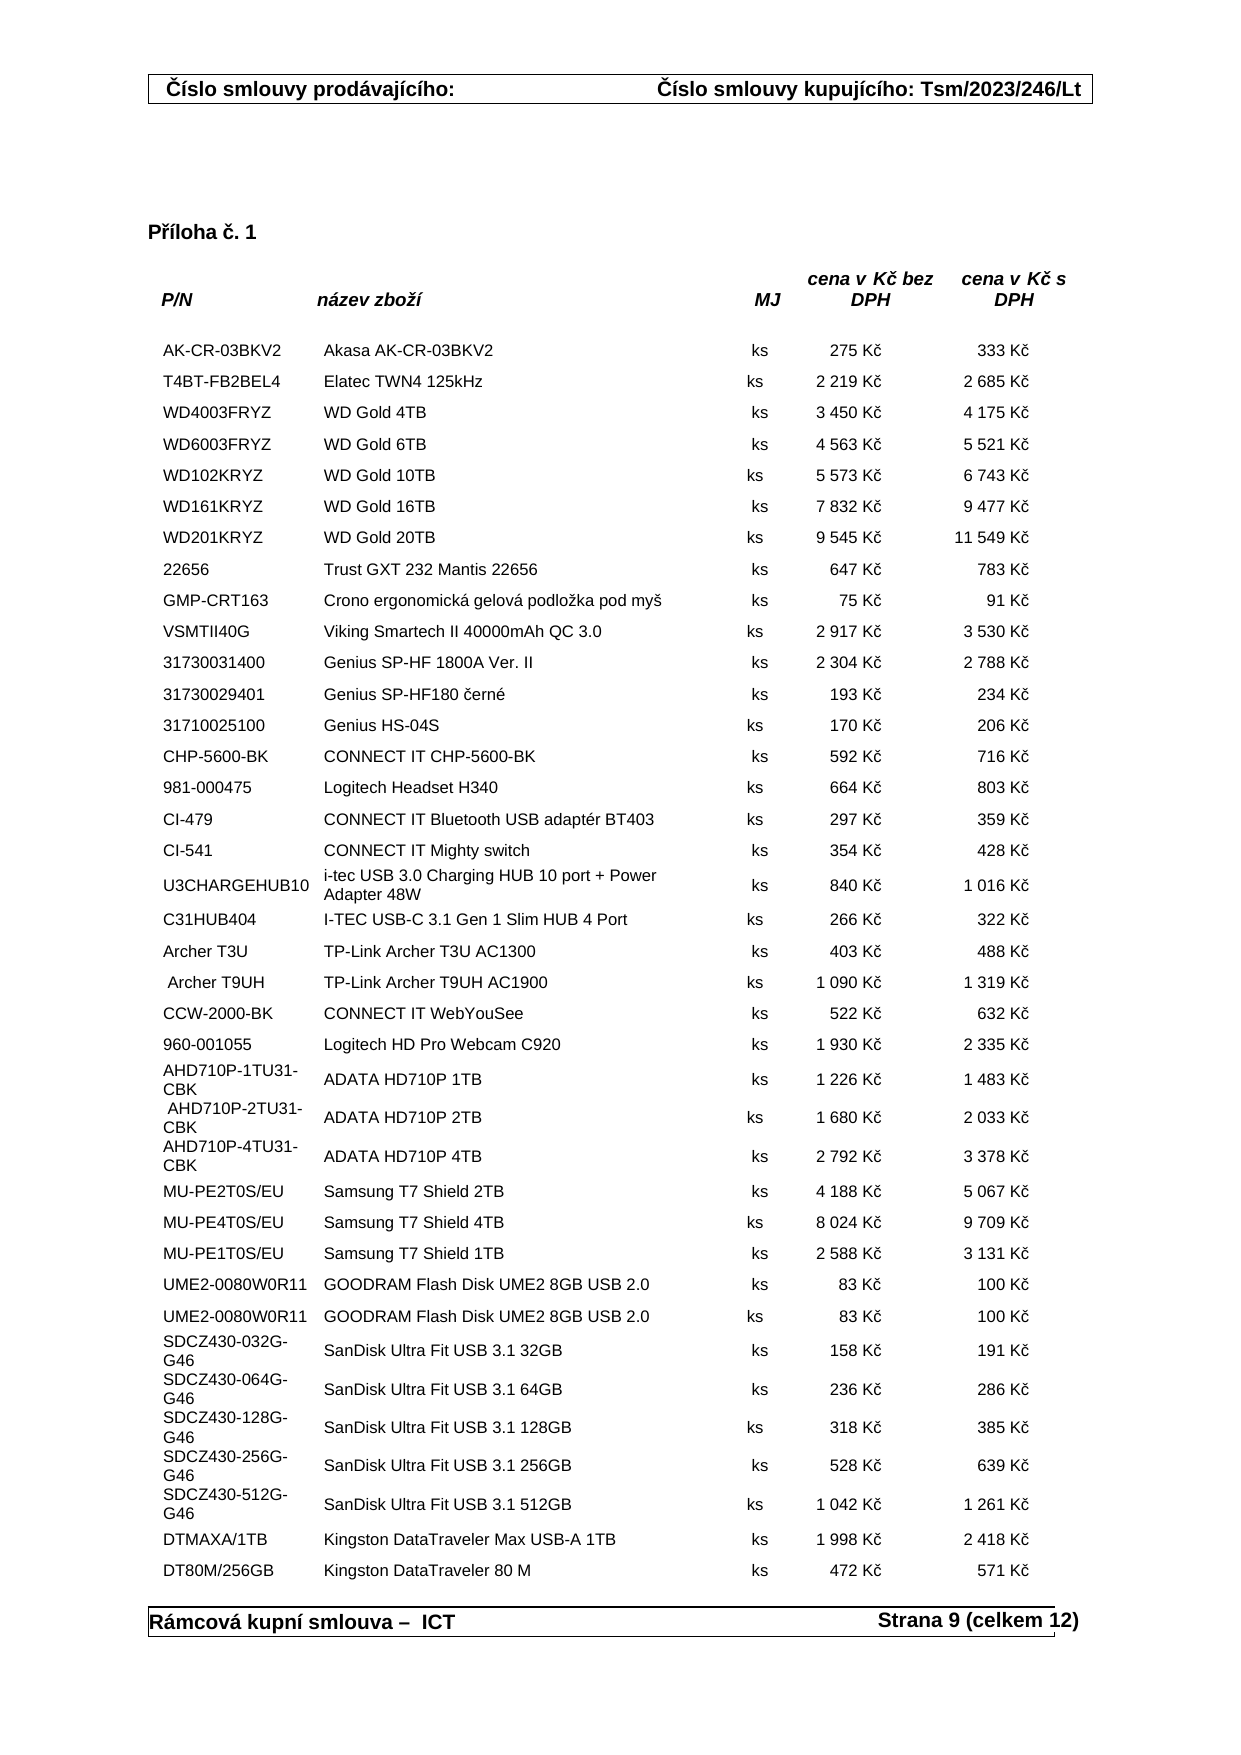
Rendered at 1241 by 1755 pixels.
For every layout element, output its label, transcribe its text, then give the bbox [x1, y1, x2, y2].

table_cell 5 521 Kč [893, 428, 1041, 459]
table_cell DT80M/256GB [156, 1555, 316, 1586]
table_cell ks [716, 1029, 775, 1060]
table_cell ks [716, 904, 775, 935]
table_cell 7 832 Kč [775, 491, 893, 522]
table_cell 716 Kč [893, 741, 1041, 772]
table_cell ks [716, 1523, 775, 1554]
table_cell SDCZ430-512G-G46 [156, 1485, 316, 1523]
table_cell WD Gold 20TB [316, 522, 716, 553]
table_cell 385 Kč [893, 1408, 1041, 1447]
table_header 275 Kč [775, 335, 893, 366]
table_cell 571 Kč [893, 1555, 1041, 1586]
table_cell 75 Kč [775, 585, 893, 616]
table_cell ks [716, 1269, 775, 1300]
table_cell 9 709 Kč [893, 1207, 1041, 1238]
table_cell SanDisk Ultra Fit USB 3.1 64GB [316, 1370, 716, 1408]
table_cell 234 Kč [893, 678, 1041, 709]
table_cell ks [716, 835, 775, 866]
table_cell 5 573 Kč [775, 460, 893, 491]
table_cell 91 Kč [893, 585, 1041, 616]
table_cell ks [716, 1370, 775, 1408]
table_cell 206 Kč [893, 710, 1041, 741]
table_cell 1 016 Kč [893, 866, 1041, 904]
table_cell Archer T9UH [156, 967, 316, 998]
table_cell 3 378 Kč [893, 1137, 1041, 1175]
table_cell ks [716, 1300, 775, 1332]
table_cell 522 Kč [775, 998, 893, 1029]
table_cell 1 680 Kč [775, 1099, 893, 1137]
table_cell AHD710P-4TU31-CBK [156, 1137, 316, 1175]
table_cell I-TEC USB-C 3.1 Gen 1 Slim HUB 4 Port [316, 904, 716, 935]
table_cell ks [716, 553, 775, 584]
table_cell C31HUB404 [156, 904, 316, 935]
table_cell 9 545 Kč [775, 522, 893, 553]
table_cell 3 131 Kč [893, 1238, 1041, 1269]
table_header MJ [602, 268, 790, 311]
table_cell AHD710P-2TU31-CBK [156, 1099, 316, 1137]
table_cell GMP-CRT163 [156, 585, 316, 616]
table_cell WD6003FRYZ [156, 428, 316, 459]
table_cell 664 Kč [775, 772, 893, 803]
table_cell CCW-2000-BK [156, 998, 316, 1029]
table_cell WD201KRYZ [156, 522, 316, 553]
table_cell ks [716, 460, 775, 491]
table_cell 236 Kč [775, 1370, 893, 1408]
table_cell CONNECT IT WebYouSee [316, 998, 716, 1029]
table_header P/N název zboží [154, 268, 602, 311]
table_cell ks [716, 1137, 775, 1175]
table_cell ks [716, 1207, 775, 1238]
table_cell ks [716, 935, 775, 967]
table_cell 528 Kč [775, 1447, 893, 1485]
table_cell WD Gold 16TB [316, 491, 716, 522]
table_cell 354 Kč [775, 835, 893, 866]
table_cell 83 Kč [775, 1269, 893, 1300]
table_header cena v Kč s DPH [953, 268, 1153, 311]
table_cell WD4003FRYZ [156, 397, 316, 428]
table_cell CI-541 [156, 835, 316, 866]
table_cell Samsung T7 Shield 2TB [316, 1175, 716, 1207]
table_cell 191 Kč [893, 1332, 1041, 1370]
table_cell Logitech HD Pro Webcam C920 [316, 1029, 716, 1060]
table_cell Archer T3U [156, 935, 316, 967]
table_cell ks [716, 428, 775, 459]
table_cell 2 304 Kč [775, 647, 893, 678]
table_cell 428 Kč [893, 835, 1041, 866]
table_cell 22656 [156, 553, 316, 584]
table_cell 31710025100 [156, 710, 316, 741]
table_cell 2 418 Kč [893, 1523, 1041, 1554]
table_cell 2 335 Kč [893, 1029, 1041, 1060]
table_cell CONNECT IT Mighty switch [316, 835, 716, 866]
table_cell 2 917 Kč [775, 616, 893, 647]
table_cell 1 930 Kč [775, 1029, 893, 1060]
table_cell ks [716, 1332, 775, 1370]
table_header ks [716, 335, 775, 366]
table_cell ks [716, 678, 775, 709]
table_cell 403 Kč [775, 935, 893, 967]
table_cell GOODRAM Flash Disk UME2 8GB USB 2.0 [316, 1300, 716, 1332]
table_cell CHP-5600-BK [156, 741, 316, 772]
table_cell 472 Kč [775, 1555, 893, 1586]
table_cell ks [716, 522, 775, 553]
table_header AK-CR-03BKV2 [156, 335, 316, 366]
table_cell 8 024 Kč [775, 1207, 893, 1238]
table_cell WD161KRYZ [156, 491, 316, 522]
table_cell ks [716, 616, 775, 647]
table_cell ADATA HD710P 2TB [316, 1099, 716, 1137]
table_cell 803 Kč [893, 772, 1041, 803]
table_cell 1 998 Kč [775, 1523, 893, 1554]
table_cell 297 Kč [775, 803, 893, 834]
table_cell ks [716, 866, 775, 904]
table_cell Elatec TWN4 125kHz [316, 366, 716, 397]
table_cell ks [716, 741, 775, 772]
table_cell Viking Smartech II 40000mAh QC 3.0 [316, 616, 716, 647]
table_cell 960-001055 [156, 1029, 316, 1060]
table_cell ks [716, 1408, 775, 1447]
table_cell 840 Kč [775, 866, 893, 904]
table_cell Genius HS-04S [316, 710, 716, 741]
table_cell CI-479 [156, 803, 316, 834]
table_cell 170 Kč [775, 710, 893, 741]
table_cell 1 319 Kč [893, 967, 1041, 998]
table_cell 488 Kč [893, 935, 1041, 967]
table_cell AHD710P-1TU31-CBK [156, 1060, 316, 1099]
text Příloha č. 1 [148, 219, 1093, 243]
table_cell 3 530 Kč [893, 616, 1041, 647]
table_cell 4 188 Kč [775, 1175, 893, 1207]
table_cell ks [716, 397, 775, 428]
table_cell 647 Kč [775, 553, 893, 584]
table_cell 2 792 Kč [775, 1137, 893, 1175]
table_cell SanDisk Ultra Fit USB 3.1 512GB [316, 1485, 716, 1523]
table_cell CONNECT IT Bluetooth USB adaptér BT403 [316, 803, 716, 834]
table_cell SanDisk Ultra Fit USB 3.1 32GB [316, 1332, 716, 1370]
table_cell 1 042 Kč [775, 1485, 893, 1523]
table_cell 1 090 Kč [775, 967, 893, 998]
table_cell 359 Kč [893, 803, 1041, 834]
table_cell ks [716, 1060, 775, 1099]
table_cell Kingston DataTraveler Max USB-A 1TB [316, 1523, 716, 1554]
table_cell Crono ergonomická gelová podložka pod myš [316, 585, 716, 616]
table_cell WD Gold 6TB [316, 428, 716, 459]
table_header 333 Kč [893, 335, 1041, 366]
table_cell SDCZ430-128G-G46 [156, 1408, 316, 1447]
table_cell MU-PE1T0S/EU [156, 1238, 316, 1269]
table_cell 5 067 Kč [893, 1175, 1041, 1207]
table_cell Kingston DataTraveler 80 M [316, 1555, 716, 1586]
table_cell 2 033 Kč [893, 1099, 1041, 1137]
table_cell ks [716, 1555, 775, 1586]
table_cell 100 Kč [893, 1269, 1041, 1300]
table_cell WD102KRYZ [156, 460, 316, 491]
table_header Akasa AK-CR-03BKV2 [316, 335, 716, 366]
table_cell ks [716, 772, 775, 803]
table_cell 83 Kč [775, 1300, 893, 1332]
table_cell ks [716, 1175, 775, 1207]
table_cell 4 175 Kč [893, 397, 1041, 428]
table_cell 981-000475 [156, 772, 316, 803]
table_cell T4BT-FB2BEL4 [156, 366, 316, 397]
table_cell 2 588 Kč [775, 1238, 893, 1269]
table_cell 3 450 Kč [775, 397, 893, 428]
table_cell 1 226 Kč [775, 1060, 893, 1099]
table_cell ks [716, 1238, 775, 1269]
table_cell UME2-0080W0R11 [156, 1269, 316, 1300]
table_cell 2 788 Kč [893, 647, 1041, 678]
table_cell ks [716, 366, 775, 397]
table_cell 11 549 Kč [893, 522, 1041, 553]
table_cell ks [716, 491, 775, 522]
table_cell SanDisk Ultra Fit USB 3.1 128GB [316, 1408, 716, 1447]
table_cell Logitech Headset H340 [316, 772, 716, 803]
table_cell i-tec USB 3.0 Charging HUB 10 port + Power Adapter 48W [316, 866, 716, 904]
table_cell SanDisk Ultra Fit USB 3.1 256GB [316, 1447, 716, 1485]
table_cell 4 563 Kč [775, 428, 893, 459]
table_cell 592 Kč [775, 741, 893, 772]
table_cell ks [716, 967, 775, 998]
table_cell ks [716, 1447, 775, 1485]
table_cell WD Gold 4TB [316, 397, 716, 428]
table_cell 31730031400 [156, 647, 316, 678]
table_cell 1 261 Kč [893, 1485, 1041, 1523]
table_cell Genius SP-HF180 černé [316, 678, 716, 709]
table_cell GOODRAM Flash Disk UME2 8GB USB 2.0 [316, 1269, 716, 1300]
table_cell Samsung T7 Shield 1TB [316, 1238, 716, 1269]
table_cell 322 Kč [893, 904, 1041, 935]
table_cell 158 Kč [775, 1332, 893, 1370]
table_cell WD Gold 10TB [316, 460, 716, 491]
table_cell 783 Kč [893, 553, 1041, 584]
table_cell Samsung T7 Shield 4TB [316, 1207, 716, 1238]
table_header cena v Kč bez DPH [790, 268, 952, 311]
table_cell 6 743 Kč [893, 460, 1041, 491]
table_cell 1 483 Kč [893, 1060, 1041, 1099]
table_cell SDCZ430-032G-G46 [156, 1332, 316, 1370]
table_cell ks [716, 803, 775, 834]
table_cell ks [716, 1099, 775, 1137]
table_cell 632 Kč [893, 998, 1041, 1029]
table_cell ks [716, 647, 775, 678]
table_cell UME2-0080W0R11 [156, 1300, 316, 1332]
table_cell Trust GXT 232 Mantis 22656 [316, 553, 716, 584]
table_cell 31730029401 [156, 678, 316, 709]
table_cell MU-PE4T0S/EU [156, 1207, 316, 1238]
table_cell TP-Link Archer T3U AC1300 [316, 935, 716, 967]
table_cell SDCZ430-064G-G46 [156, 1370, 316, 1408]
table_cell ADATA HD710P 1TB [316, 1060, 716, 1099]
table_cell DTMAXA/1TB [156, 1523, 316, 1554]
table_cell ks [716, 998, 775, 1029]
table_cell MU-PE2T0S/EU [156, 1175, 316, 1207]
table_cell ADATA HD710P 4TB [316, 1137, 716, 1175]
table_cell ks [716, 1485, 775, 1523]
table_cell ks [716, 585, 775, 616]
table_cell 100 Kč [893, 1300, 1041, 1332]
table_cell 639 Kč [893, 1447, 1041, 1485]
table_cell TP-Link Archer T9UH AC1900 [316, 967, 716, 998]
table_cell Genius SP-HF 1800A Ver. II [316, 647, 716, 678]
table_cell 193 Kč [775, 678, 893, 709]
table_cell SDCZ430-256G-G46 [156, 1447, 316, 1485]
table_cell 266 Kč [775, 904, 893, 935]
table_cell 318 Kč [775, 1408, 893, 1447]
table_cell ks [716, 710, 775, 741]
table_cell 2 685 Kč [893, 366, 1041, 397]
table_cell 2 219 Kč [775, 366, 893, 397]
table_cell 9 477 Kč [893, 491, 1041, 522]
table_cell U3CHARGEHUB10 [156, 866, 316, 904]
table_cell 286 Kč [893, 1370, 1041, 1408]
table_cell CONNECT IT CHP-5600-BK [316, 741, 716, 772]
table_cell VSMTII40G [156, 616, 316, 647]
